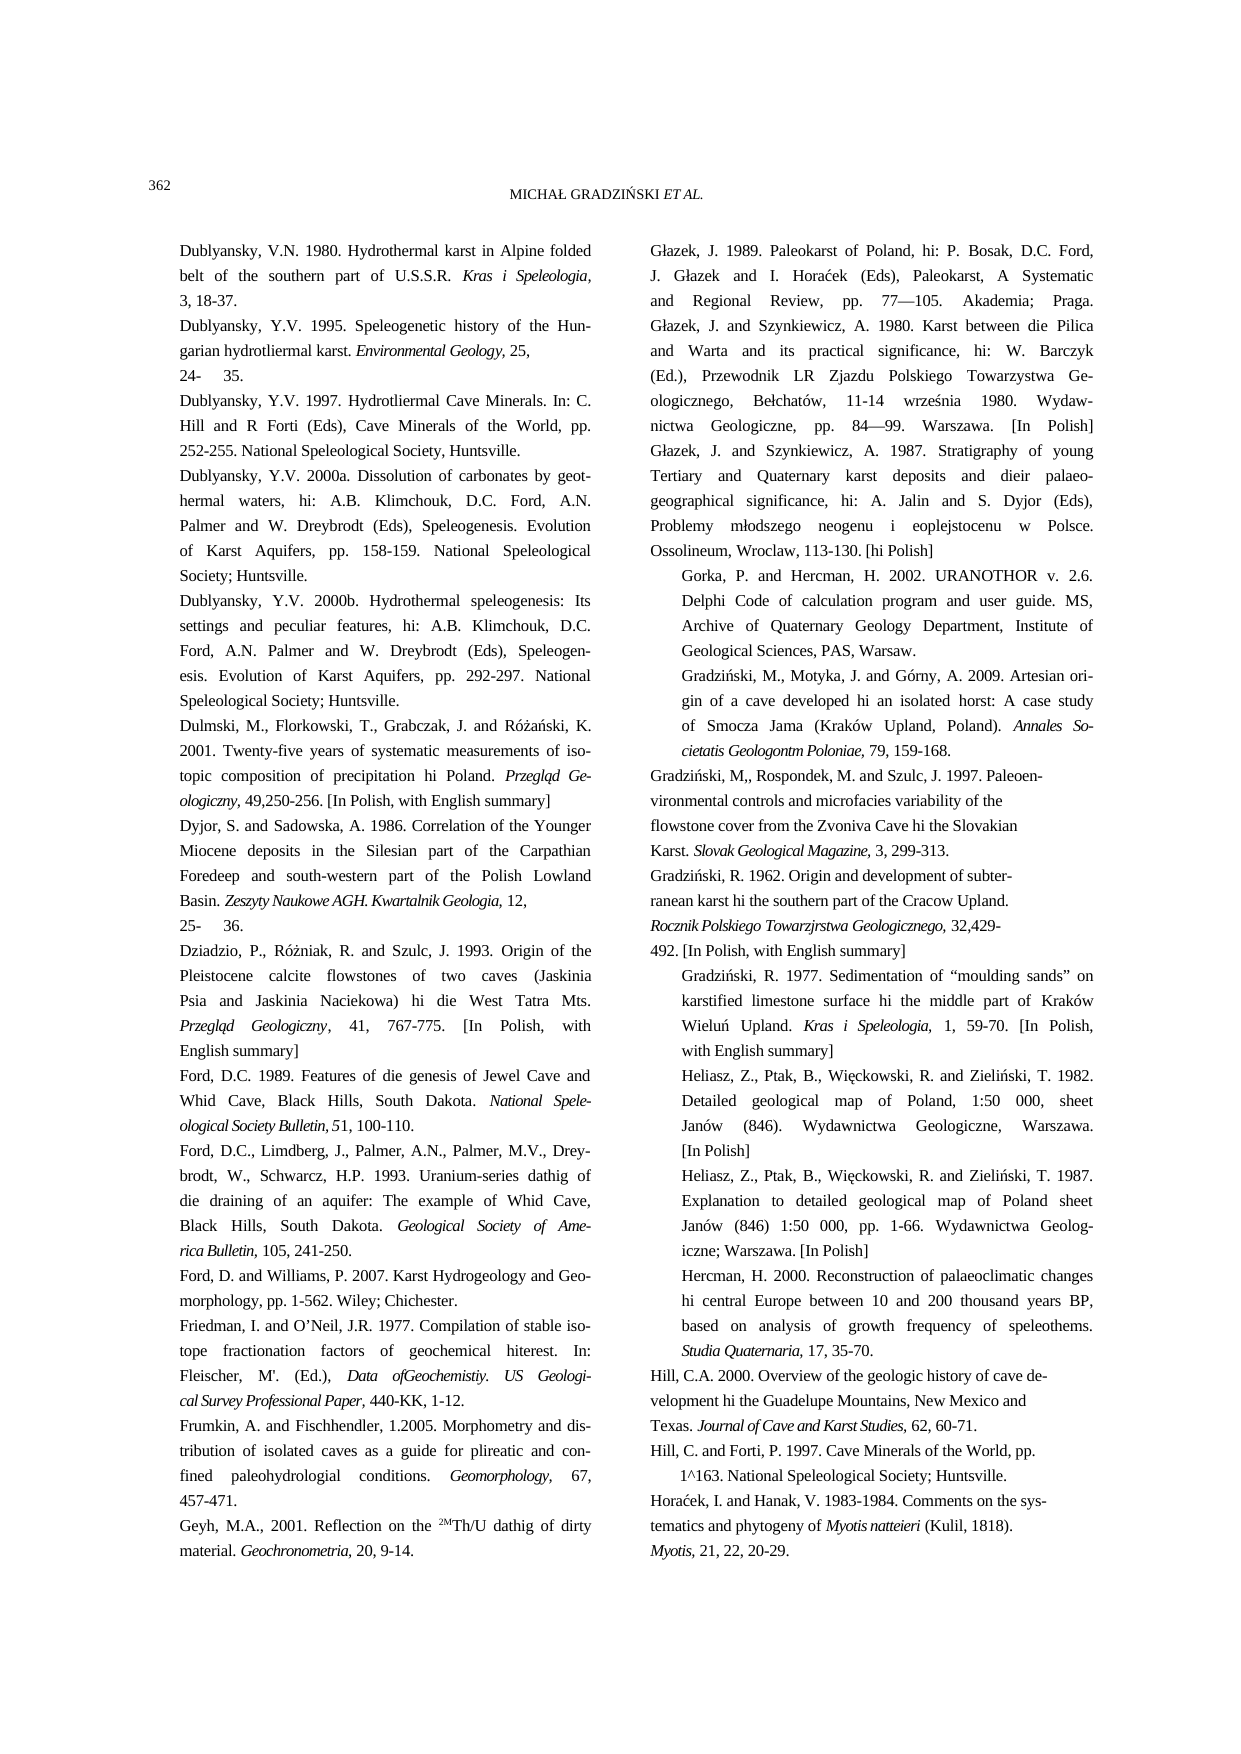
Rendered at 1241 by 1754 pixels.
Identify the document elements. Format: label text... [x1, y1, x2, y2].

text Dublyansky, Y.V. 1997. Hydrotliermal Cave Minerals. In: C. Hill and R Forti (Eds), Cave Minerals of the World, pp. 252-255. National Speleological Society, Huntsville. [179, 387, 592, 462]
text MICHAŁ GRADZIŃSKI ET AL. [509, 187, 704, 202]
text Frumkin, A. and Fischhendler, 1.2005. Morphometry and dis- tribution of isolated caves as a guide for plireatic and con- fined paleohydrologial conditions. Geomorphology, 67, 457-471. [179, 1412, 592, 1512]
text Ford, D.C. 1989. Features of die genesis of Jewel Cave and Whid Cave, Black Hills, South Dakota. National Spele- ological Society Bulletin, 51, 100-110. [179, 1062, 592, 1137]
text Gradziński, M., Motyka, J. and Górny, A. 2009. Artesian ori- gin of a cave developed hi an isolated horst: A case study of Smocza Jama (Kraków Upland, Poland). Annales So- cietatis Geologontm Poloniae, 79, 159-168. [681, 661, 1094, 761]
text Hercman, H. 2000. Reconstruction of palaeoclimatic changes hi central Europe between 10 and 200 thousand years BP, based on analysis of growth frequency of speleothems. Studia Quaternaria, 17, 35-70. [681, 1261, 1094, 1361]
text Dulmski, M., Florkowski, T., Grabczak, J. and Różański, K. 2001. Twenty-five years of systematic measurements of iso- topic composition of precipitation hi Poland. Przegląd Ge- ologiczny, 49,250-256. [In Polish, with English summary] [179, 712, 592, 812]
text 1^163. National Speleological Society; Huntsville. Horaćek, I. and Hanak, V. 1983-1984. Comments on the sys- tematics and phytogeny of Myotis natteieri (Kulil, 1818). Myotis, 21, 22, 20-29. [650, 1461, 1094, 1561]
text Gradziński, R. 1977. Sedimentation of “moulding sands” on karstified limestone surface hi the middle part of Kraków Wieluń Upland. Kras i Speleologia, 1, 59-70. [In Polish, with English summary] [681, 961, 1094, 1061]
text Friedman, I. and O’Neil, J.R. 1977. Compilation of stable iso- tope fractionation factors of geochemical hiterest. In: Fleischer, M'. (Ed.), Data ofGeochemistiy. US Geologi- cal Survey Professional Paper, 440-KK, 1-12. [179, 1312, 592, 1412]
text Gorka, P. and Hercman, H. 2002. URANOTHOR v. 2.6. Delphi Code of calculation program and user guide. MS, Archive of Quaternary Geology Department, Institute of Geological Sciences, PAS, Warsaw. [681, 561, 1094, 661]
text Heliasz, Z., Ptak, B., Więckowski, R. and Zieliński, T. 1982. Detailed geological map of Poland, 1:50 000, sheet Janów (846). Wydawnictwa Geologiczne, Warszawa. [In Polish] [681, 1061, 1094, 1161]
list 36. [179, 912, 594, 937]
text Ford, D.C., Limdberg, J., Palmer, A.N., Palmer, M.V., Drey- brodt, W., Schwarcz, H.P. 1993. Uranium-series dathig of die draining of an aquifer: The example of Whid Cave, Black Hills, South Dakota. Geological Society of Ame- rica Bulletin, 105, 241-250. [179, 1137, 592, 1262]
text Dublyansky, Y.V. 2000a. Dissolution of carbonates by geot- hermal waters, hi: A.B. Klimchouk, D.C. Ford, A.N. Palmer and W. Dreybrodt (Eds), Speleogenesis. Evolution of Karst Aquifers, pp. 158-159. National Speleological Society; Huntsville. [179, 462, 592, 587]
text Hill, C.A. 2000. Overview of the geologic history of cave de- velopment hi the Guadelupe Mountains, New Mexico and Texas. Journal of Cave and Karst Studies, 62, 60-71. Hill, C. and Forti, P. 1997. Cave Minerals of the World, pp. [650, 1361, 1094, 1461]
text Dublyansky, Y.V. 2000b. Hydrothermal speleogenesis: Its settings and peculiar features, hi: A.B. Klimchouk, D.C. Ford, A.N. Palmer and W. Dreybrodt (Eds), Speleogen- esis. Evolution of Karst Aquifers, pp. 292-297. National Speleological Society; Huntsville. [179, 587, 592, 712]
text Dublyansky, Y.V. 1995. Speleogenetic history of the Hun- garian hydrotliermal karst. Environmental Geology, 25, [179, 312, 592, 362]
text Dublyansky, V.N. 1980. Hydrothermal karst in Alpine folded belt of the southern part of U.S.S.R. Kras i Speleologia, 3, 18-37. [179, 237, 592, 312]
text Gradziński, M,, Rospondek, M. and Szulc, J. 1997. Paleoen- vironmental controls and microfacies variability of the flowstone cover from the Zvoniva Cave hi the Slovakian Karst. Slovak Geological Magazine, 3, 299-313. Gradziński, R. 1962. Origin and development of subter- ranean karst hi the southern part of the Cracow Upland. Rocznik Polskiego Towarzjrstwa Geologicznego, 32,429- 492. [In Polish, with English summary] [650, 761, 1094, 961]
text 362 [148, 179, 171, 193]
text Głazek, J. 1989. Paleokarst of Poland, hi: P. Bosak, D.C. Ford, J. Głazek and I. Horaćek (Eds), Paleokarst, A Systematic and Regional Review, pp. 77—105. Akademia; Praga. Głazek, J. and Szynkiewicz, A. 1980. Karst between die Pilica and Warta and its practical significance, hi: W. Barczyk (Ed.), Przewodnik LR Zjazdu Polskiego Towarzystwa Ge- ologicznego, Bełchatów, 11-14 września 1980. Wydaw- nictwa Geologiczne, pp. 84—99. Warszawa. [In Polish] Głazek, J. and Szynkiewicz, A. 1987. Stratigraphy of young Tertiary and Quaternary karst deposits and dieir palaeo- geographical significance, hi: A. Jalin and S. Dyjor (Eds), Problemy młodszego neogenu i eoplejstocenu w Polsce. Ossolineum, Wroclaw, 113-130. [hi Polish] [650, 236, 1094, 561]
list 35. [179, 362, 594, 387]
text Dziadzio, P., Różniak, R. and Szulc, J. 1993. Origin of the Pleistocene calcite flowstones of two caves (Jaskinia Psia and Jaskinia Naciekowa) hi die West Tatra Mts. Przegląd Geologiczny, 41, 767-775. [In Polish, with English summary] [179, 937, 592, 1062]
text Ford, D. and Williams, P. 2007. Karst Hydrogeology and Geo- morphology, pp. 1-562. Wiley; Chichester. [179, 1262, 592, 1312]
text Heliasz, Z., Ptak, B., Więckowski, R. and Zieliński, T. 1987. Explanation to detailed geological map of Poland sheet Janów (846) 1:50 000, pp. 1-66. Wydawnictwa Geolog- iczne; Warszawa. [In Polish] [681, 1161, 1094, 1261]
text Dyjor, S. and Sadowska, A. 1986. Correlation of the Younger Miocene deposits in the Silesian part of the Carpathian Foredeep and south-western part of the Polish Lowland Basin. Zeszyty Naukowe AGH. Kwartalnik Geologia, 12, [179, 812, 592, 912]
text Geyh, M.A., 2001. Reflection on the 2MTh/U dathig of dirty material. Geochronometria, 20, 9-14. [179, 1512, 592, 1562]
